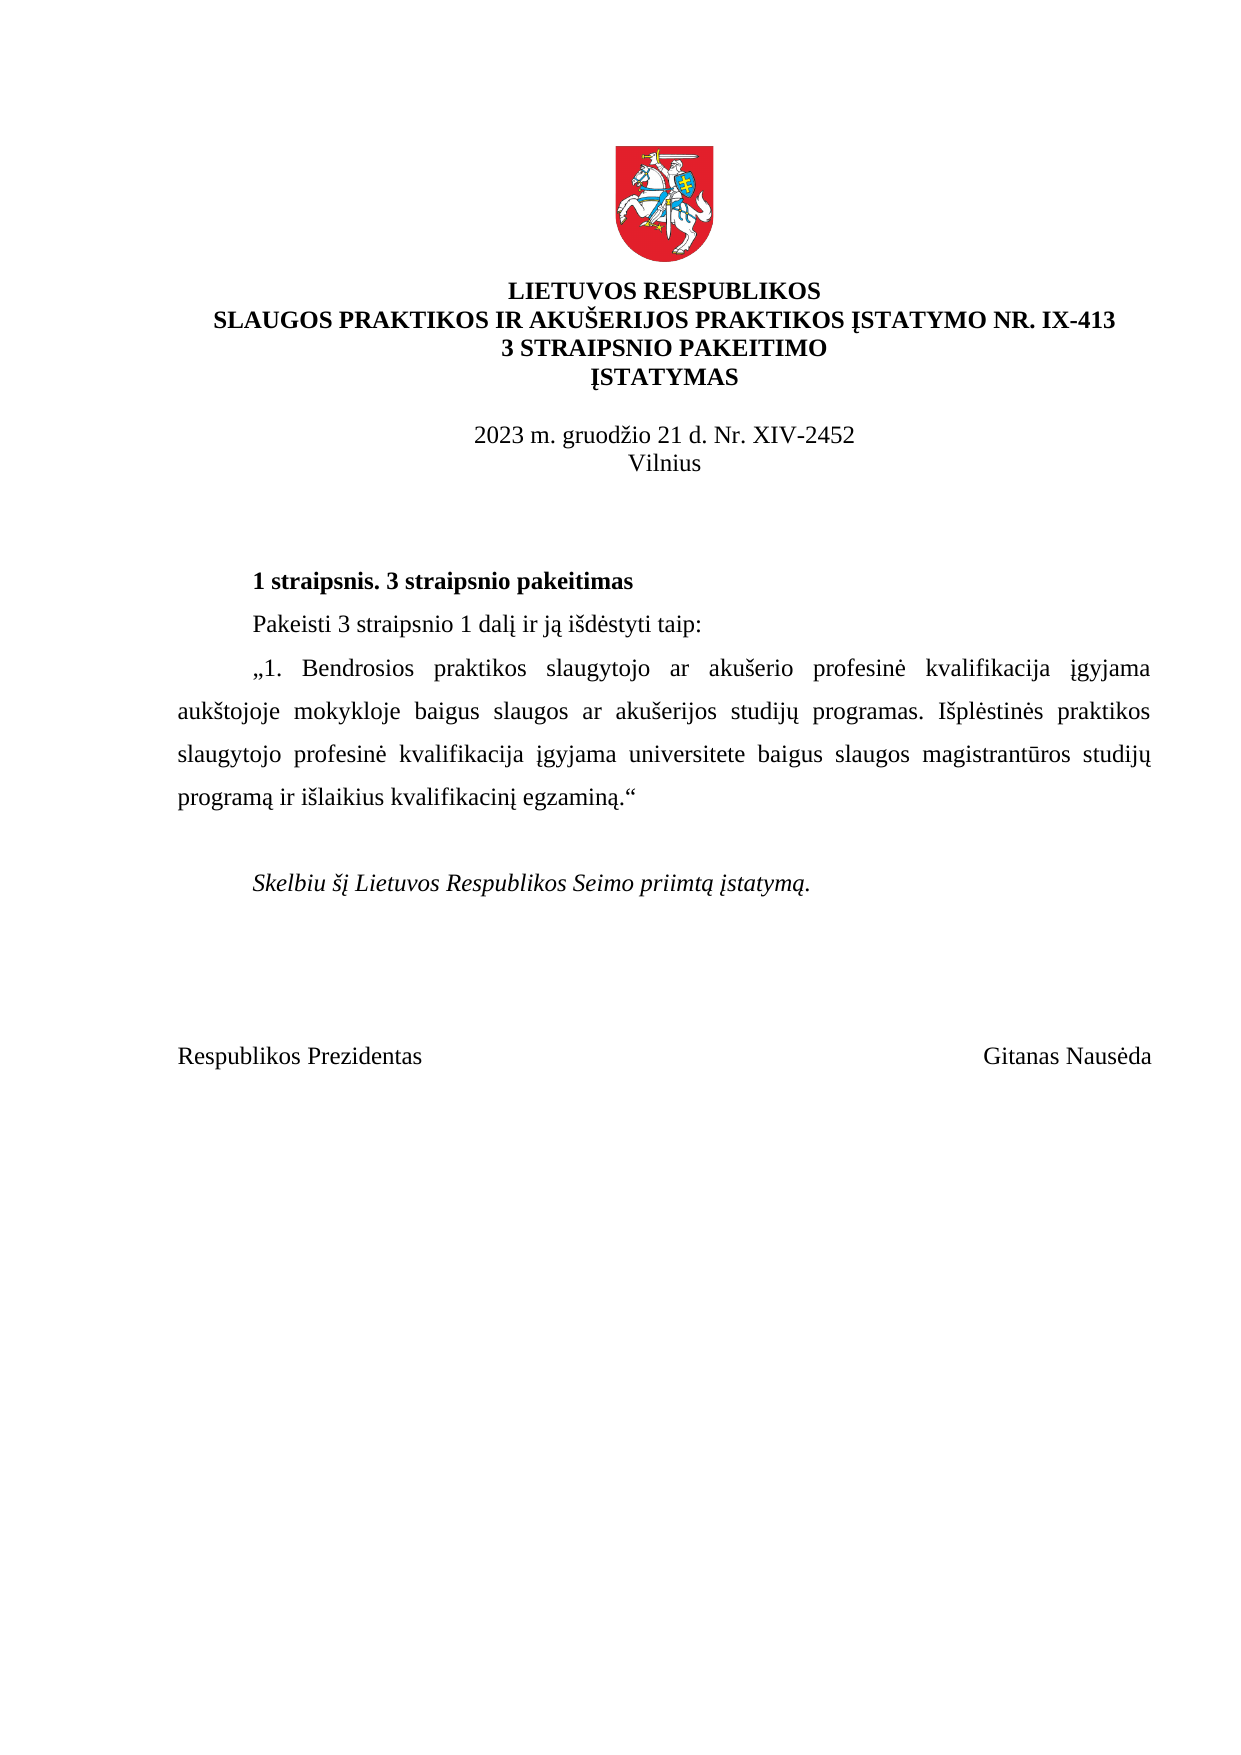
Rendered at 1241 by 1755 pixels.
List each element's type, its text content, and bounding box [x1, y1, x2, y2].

text Pakeisti 3 straipsnio 1 dalį ir ją išdėstyti taip: [177, 609, 1152, 638]
text ĮSTATYMAS [177, 362, 1152, 391]
text 1 straipsnis. 3 straipsnio pakeitimas [177, 566, 1152, 595]
text „1. Bendrosios praktikos slaugytojo ar akušerio profesinė kvalifikacija įgyjama aukštojoje mokykloje baigus slaugos ar akušerijos studijų programas. Išplėstinės praktikos slaugytojo profesinė kvalifikacija įgyjama universitete baigus slaugos magistrantūros studijų programą ir išlaikius kvalifikacinį egzaminą.“ [177, 653, 1152, 811]
text Skelbiu šį Lietuvos Respublikos Seimo priimtą įstatymą. [177, 868, 1152, 897]
text SLAUGOS PRAKTIKOS IR AKUŠERIJOS PRAKTIKOS ĮSTATYMO NR. IX-413 3 STRAIPSNIO PAKEITIMO [177, 305, 1152, 362]
text LIETUVOS RESPUBLIKOS [177, 276, 1152, 305]
text 2023 m. gruodžio 21 d. Nr. XIV-2452 [177, 420, 1152, 448]
text Respublikos Prezidentas Gitanas Nausėda [177, 1041, 1152, 1069]
text Vilnius [177, 448, 1152, 477]
